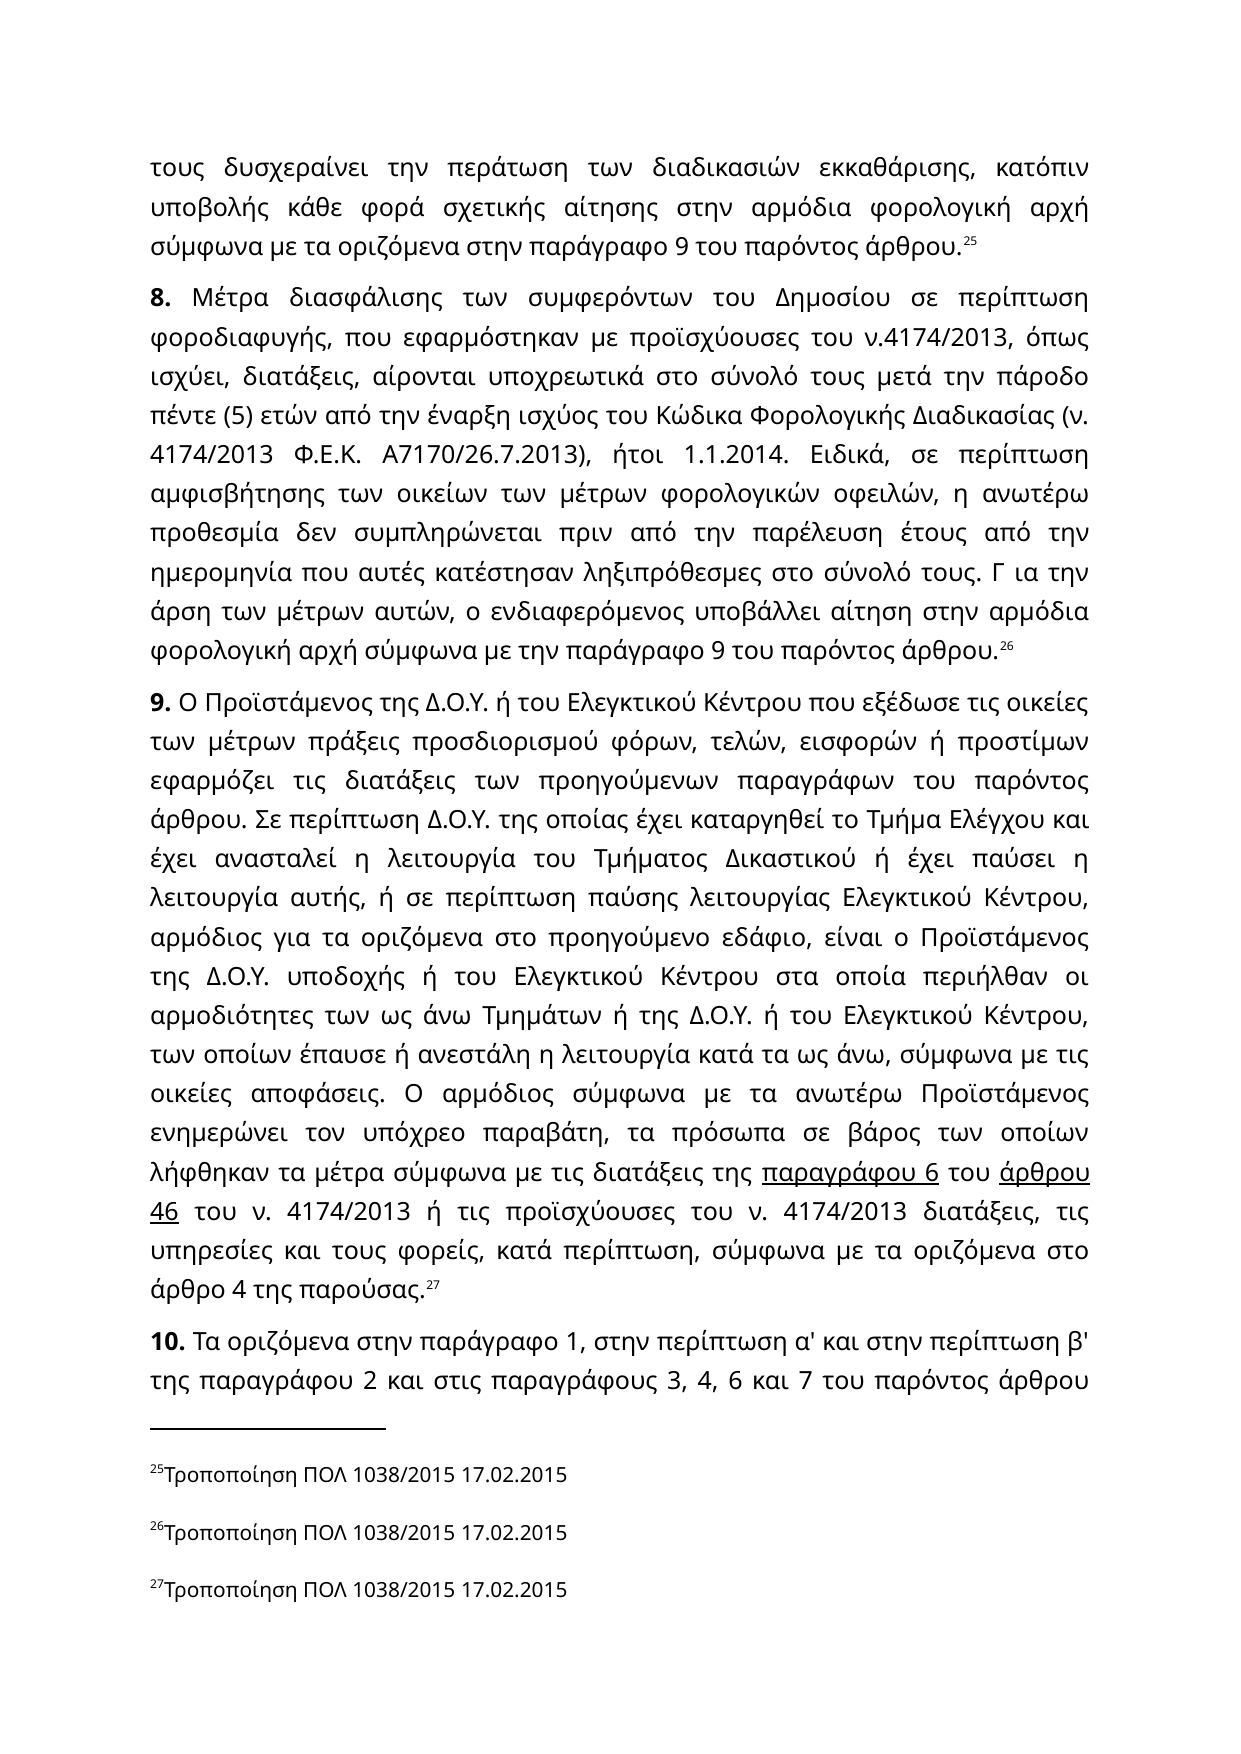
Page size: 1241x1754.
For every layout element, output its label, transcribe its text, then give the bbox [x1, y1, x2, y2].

text Τροποποίηση ΠΟΛ 1038/2015 17.02.2015 [150, 1518, 1090, 1546]
text Τροποποίηση ΠΟΛ 1038/2015 17.02.2015 [150, 1576, 1090, 1604]
text 10. Τα οριζόμενα στην παράγραφο 1, στην περίπτωση α' και στην περίπτωση β' της παραγράφου 2 και στις παραγράφους 3, 4, 6 και 7 του παρόντος άρθρου [150, 1323, 1090, 1397]
text 9. Ο Προϊστάμενος της Δ.Ο.Υ. ή του Ελεγκτικού Κέντρου που εξέδωσε τις οικείες των μέτρων πράξεις προσδιορισμού φόρων, τελών, εισφορών ή προστίμων εφαρμόζει τις διατάξεις των προηγούμενων παραγράφων του παρόντος άρθρου. Σε περίπτωση Δ.Ο.Υ. της οποίας έχει καταργηθεί το Τμήμα Ελέγχου και έχει ανασταλεί η λειτουργία του Τμήματος Δικαστικού ή έχει παύσει η λειτουργία αυτής, ή σε περίπτωση παύσης λειτουργίας Ελεγκτικού Κέντρου, αρμόδιος για τα οριζόμενα στο προηγούμενο εδάφιο, είναι ο Προϊστάμενος της Δ.Ο.Υ. υποδοχής ή του Ελεγκτικού Κέντρου στα οποία περιήλθαν οι αρμοδιότητες των ως άνω Τμημάτων ή της Δ.Ο.Υ. ή του Ελεγκτικού Κέντρου, των οποίων έπαυσε ή ανεστάλη η λειτουργία κατά τα ως άνω, σύμφωνα με τις οικείες αποφάσεις. Ο αρμόδιος σύμφωνα με τα ανωτέρω Προϊστάμενος ενημερώνει τον υπόχρεο παραβάτη, τα πρόσωπα σε βάρος των οποίων λήφθηκαν τα μέτρα σύμφωνα με τις διατάξεις της παραγράφου 6 του άρθρου 46 του ν. 4174/2013 ή τις προϊσχύουσες του ν. 4174/2013 διατάξεις, τις υπηρεσίες και τους φορείς, κατά περίπτωση, σύμφωνα με τα οριζόμενα στο άρθρο 4 της παρούσας. [150, 684, 1090, 1306]
text τους δυσχεραίνει την περάτωση των διαδικασιών εκκαθάρισης, κατόπιν υποβολής κάθε φορά σχετικής αίτησης στην αρμόδια φορολογική αρχή σύμφωνα με τα οριζόμενα στην παράγραφο 9 του παρόντος άρθρου. [150, 150, 1090, 262]
text 8. Μέτρα διασφάλισης των συμφερόντων του Δημοσίου σε περίπτωση φοροδιαφυγής, που εφαρμόστηκαν με προϊσχύουσες του ν.4174/2013, όπως ισχύει, διατάξεις, αίρονται υποχρεωτικά στο σύνολό τους μετά την πάροδο πέντε (5) ετών από την έναρξη ισχύος του Κώδικα Φορολογικής Διαδικασίας (ν. 4174/2013 Φ.Ε.Κ. Α7170/26.7.2013), ήτοι 1.1.2014. Ειδικά, σε περίπτωση αμφισβήτησης των οικείων των μέτρων φορολογικών οφειλών, η ανωτέρω προθεσμία δεν συμπληρώνεται πριν από την παρέλευση έτους από την ημερομηνία που αυτές κατέστησαν ληξιπρόθεσμες στο σύνολό τους. Γ ια την άρση των μέτρων αυτών, ο ενδιαφερόμενος υποβάλλει αίτηση στην αρμόδια φορολογική αρχή σύμφωνα με την παράγραφο 9 του παρόντος άρθρου. [150, 280, 1090, 667]
text Τροποποίηση ΠΟΛ 1038/2015 17.02.2015 [150, 1460, 1090, 1489]
